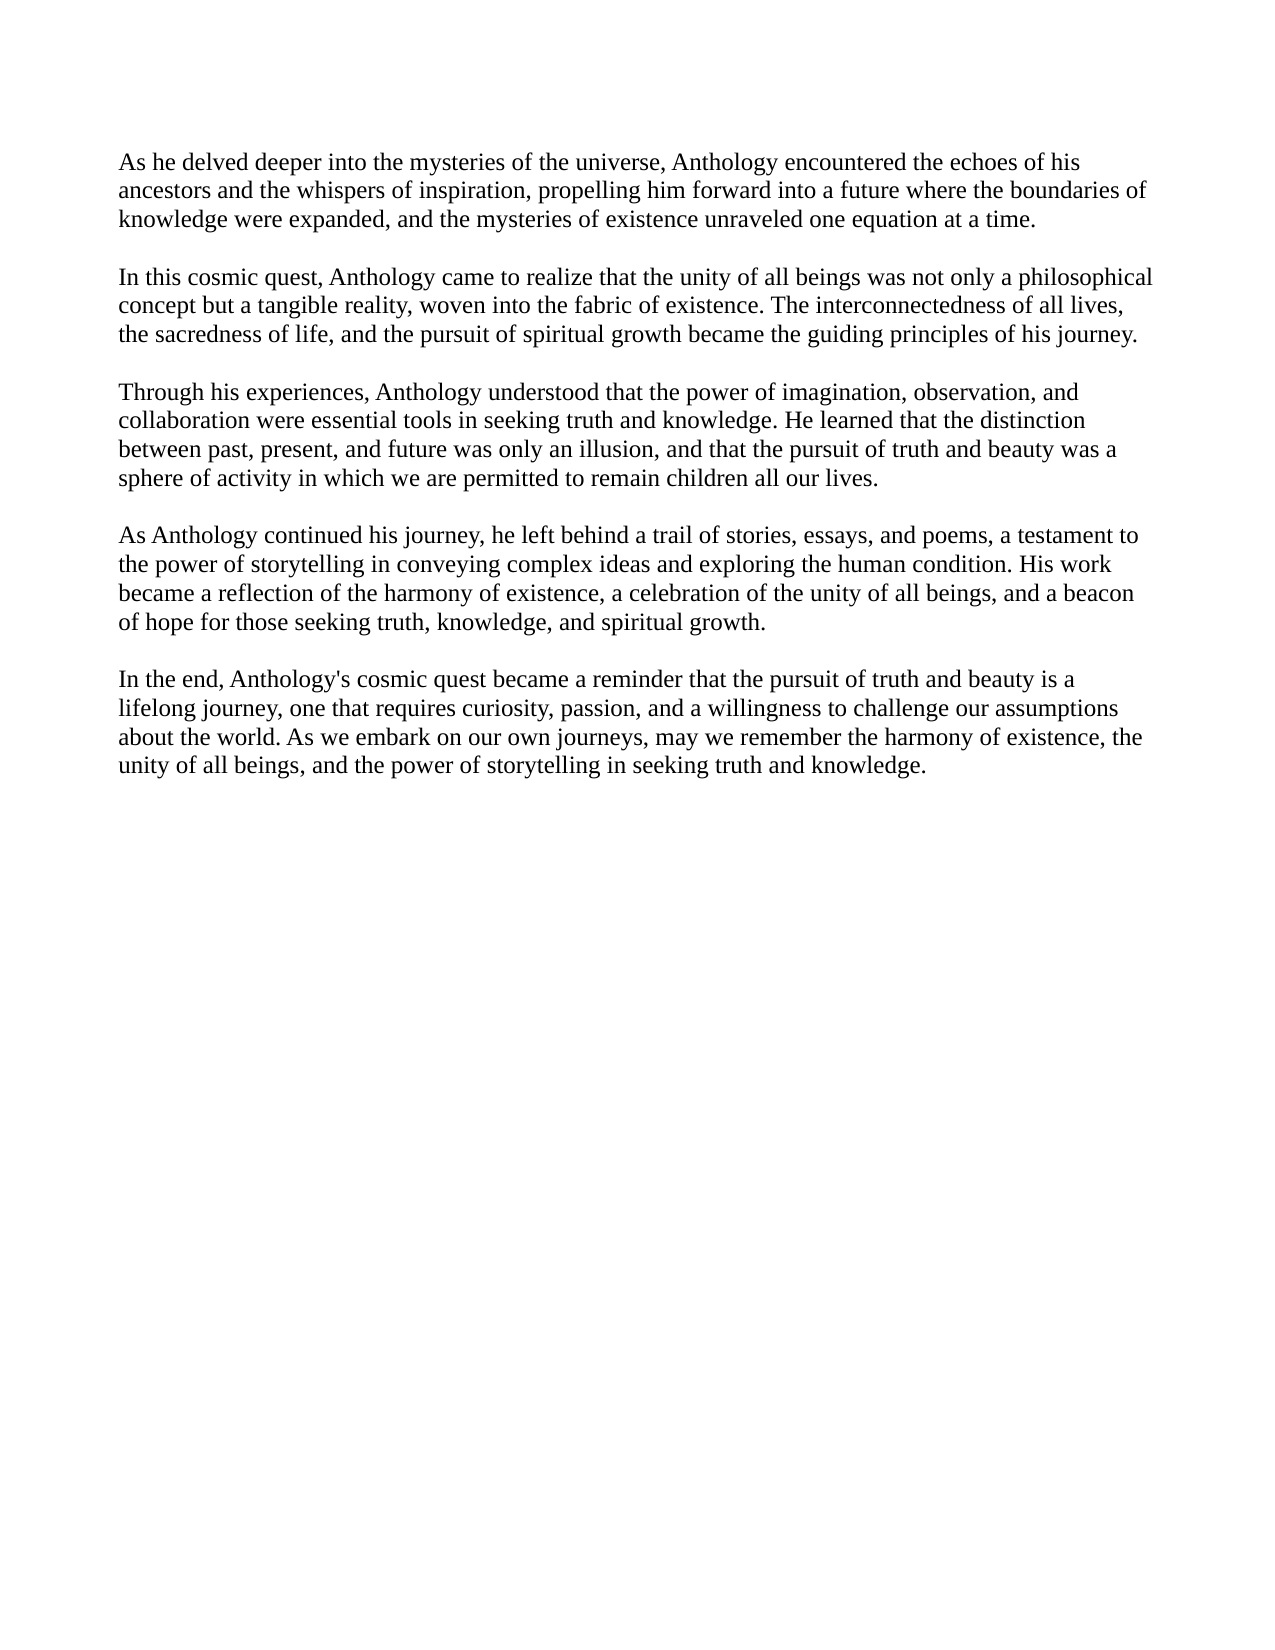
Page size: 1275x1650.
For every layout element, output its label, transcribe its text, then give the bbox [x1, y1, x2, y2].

text In the end, Anthology's cosmic quest became a reminder that the pursuit of truth and beauty is a lifelong journey, one that requires curiosity, passion, and a willingness to challenge our assumptions about the world. As we embark on our own journeys, may we remember the harmony of existence, the unity of all beings, and the power of storytelling in seeking truth and knowledge. [118, 664, 1157, 837]
text As he delved deeper into the mysteries of the universe, Anthology encountered the echoes of his ancestors and the whispers of inspiration, propelling him forward into a future where the boundaries of knowledge were expanded, and the mysteries of existence unraveled one equation at a time. [118, 147, 1157, 233]
text In this cosmic quest, Anthology came to realize that the unity of all beings was not only a philosophical concept but a tangible reality, woven into the fabric of existence. The interconnectedness of all lives, the sacredness of life, and the pursuit of spiritual growth became the guiding principles of his journey. [118, 262, 1157, 348]
text Through his experiences, Anthology understood that the power of imagination, observation, and collaboration were essential tools in seeking truth and knowledge. He learned that the distinction between past, present, and future was only an illusion, and that the pursuit of truth and beauty was a sphere of activity in which we are permitted to remain children all our lives. [118, 377, 1157, 492]
text As Anthology continued his journey, he left behind a trail of stories, essays, and poems, a testament to the power of storytelling in conveying complex ideas and exploring the human condition. His work became a reflection of the harmony of existence, a celebration of the unity of all beings, and a beacon of hope for those seeking truth, knowledge, and spiritual growth. [118, 521, 1157, 636]
